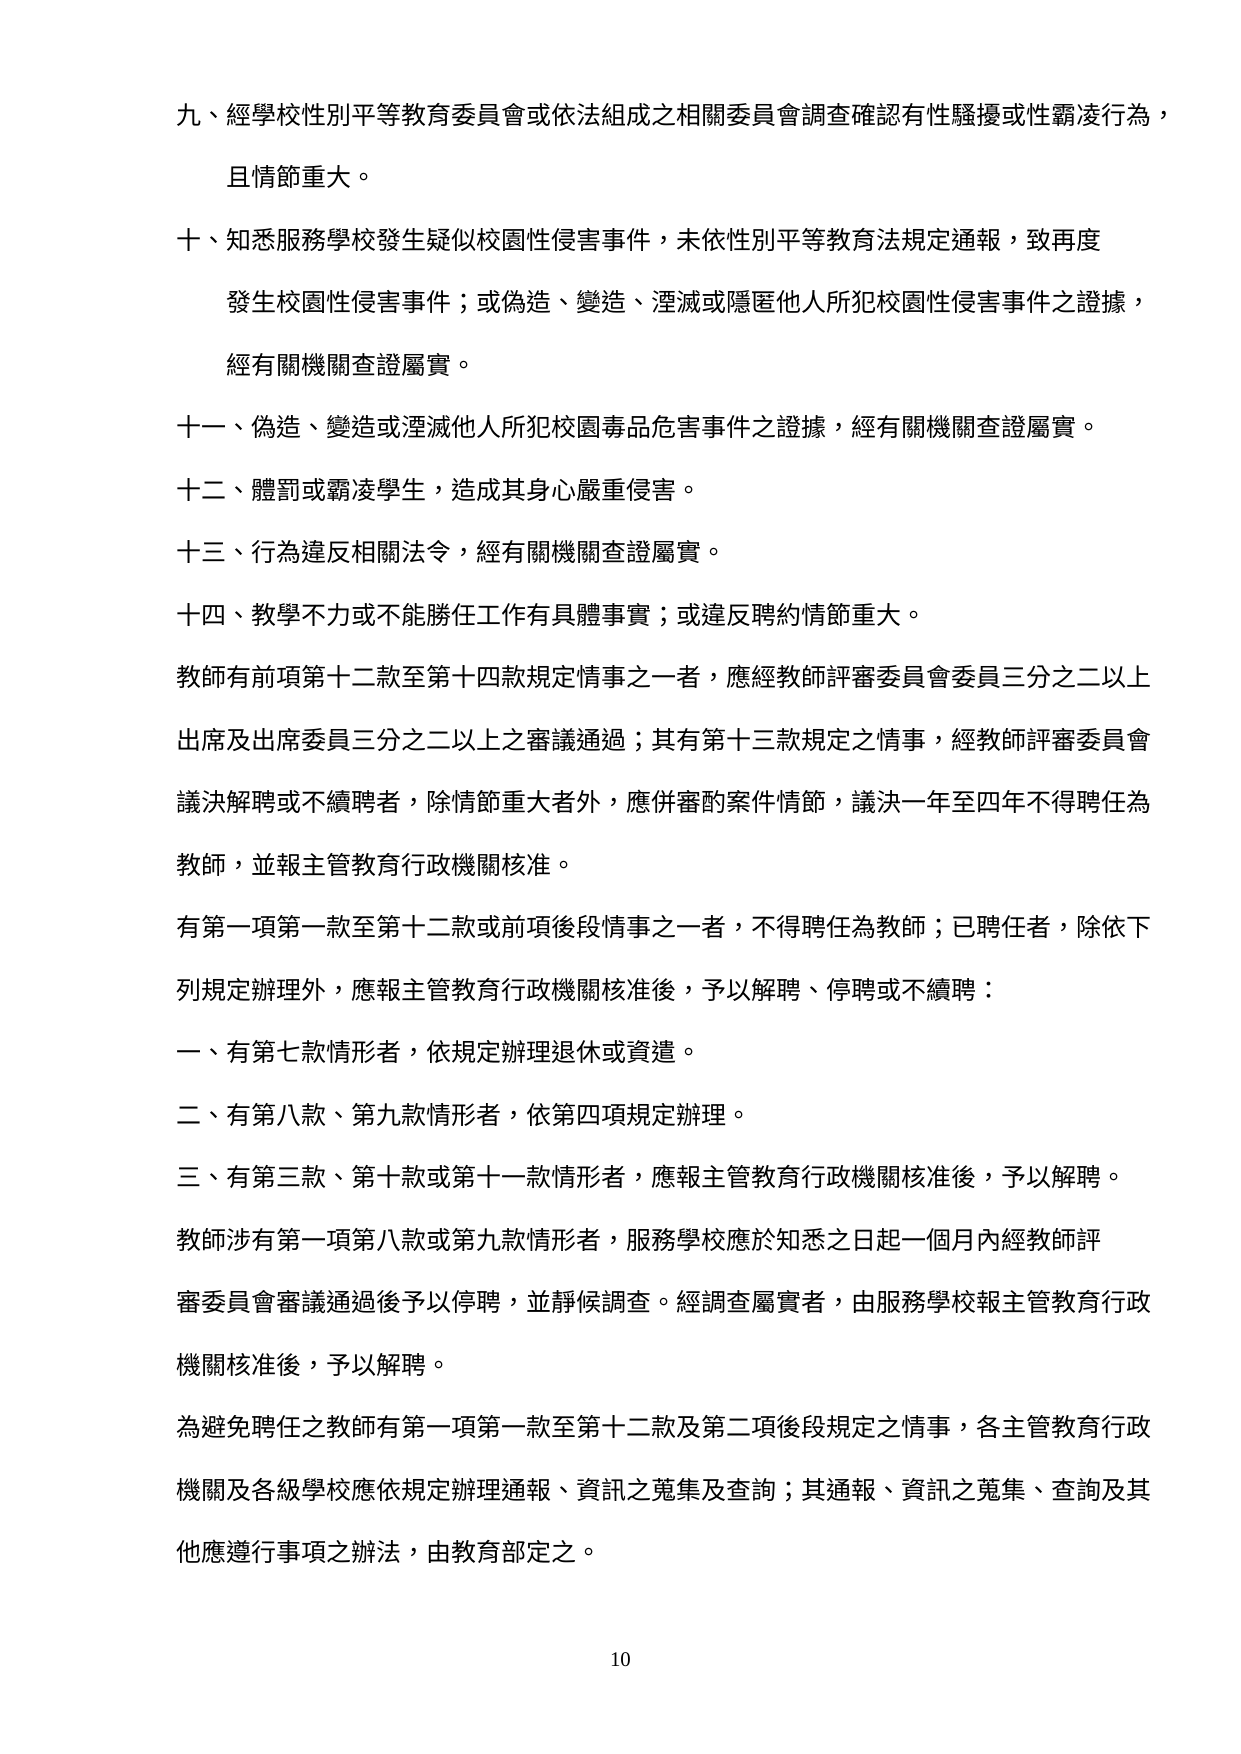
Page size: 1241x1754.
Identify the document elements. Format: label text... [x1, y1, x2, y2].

text 一、有第七款情形者，依規定辦理退休或資遣。 [89, 1009, 1152, 1072]
text 二、有第八款、第九款情形者，依第四項規定辦理。 [89, 1072, 1152, 1134]
text 發生校園性侵害事件；或偽造、變造、湮滅或隱匿他人所犯校園性侵害事件之證據，經有關機關查證屬實。 [226, 259, 1152, 384]
text 為避免聘任之教師有第一項第一款至第十二款及第二項後段規定之情事，各主管教育行政機關及各級學校應依規定辦理通報、資訊之蒐集及查詢；其通報、資訊之蒐集、查詢及其他應遵行事項之辦法，由教育部定之。 [176, 1384, 1152, 1572]
text 十三、行為違反相關法令，經有關機關查證屬實。 [89, 509, 1152, 572]
text 教師涉有第一項第八款或第九款情形者，服務學校應於知悉之日起一個月內經教師評 [101, 1197, 1152, 1259]
text 十一、偽造、變造或湮滅他人所犯校園毒品危害事件之證據，經有關機關查證屬實。 [89, 384, 1152, 447]
text 三、有第三款、第十款或第十一款情形者，應報主管教育行政機關核准後，予以解聘。 [89, 1134, 1152, 1197]
text 審委員會審議通過後予以停聘，並靜候調查。經調查屬實者，由服務學校報主管教育行政機關核准後，予以解聘。 [176, 1259, 1152, 1384]
text 十四、教學不力或不能勝任工作有具體事實；或違反聘約情節重大。 [89, 572, 1152, 634]
text 教師有前項第十二款至第十四款規定情事之一者，應經教師評審委員會委員三分之二以上出席及出席委員三分之二以上之審議通過；其有第十三款規定之情事，經教師評審委員會議決解聘或不續聘者，除情節重大者外，應併審酌案件情節，議決一年至四年不得聘任為教師，並報主管教育行政機關核准。 [176, 634, 1152, 884]
text 十、知悉服務學校發生疑似校園性侵害事件，未依性別平等教育法規定通報，致再度 [114, 197, 1152, 259]
text 十二、體罰或霸凌學生，造成其身心嚴重侵害。 [89, 447, 1152, 509]
text 九、經學校性別平等教育委員會或依法組成之相關委員會調查確認有性騷擾或性霸凌行為，且情節重大。 [176, 72, 1152, 197]
text 有第一項第一款至第十二款或前項後段情事之一者，不得聘任為教師；已聘任者，除依下列規定辦理外，應報主管教育行政機關核准後，予以解聘、停聘或不續聘： [176, 884, 1152, 1009]
